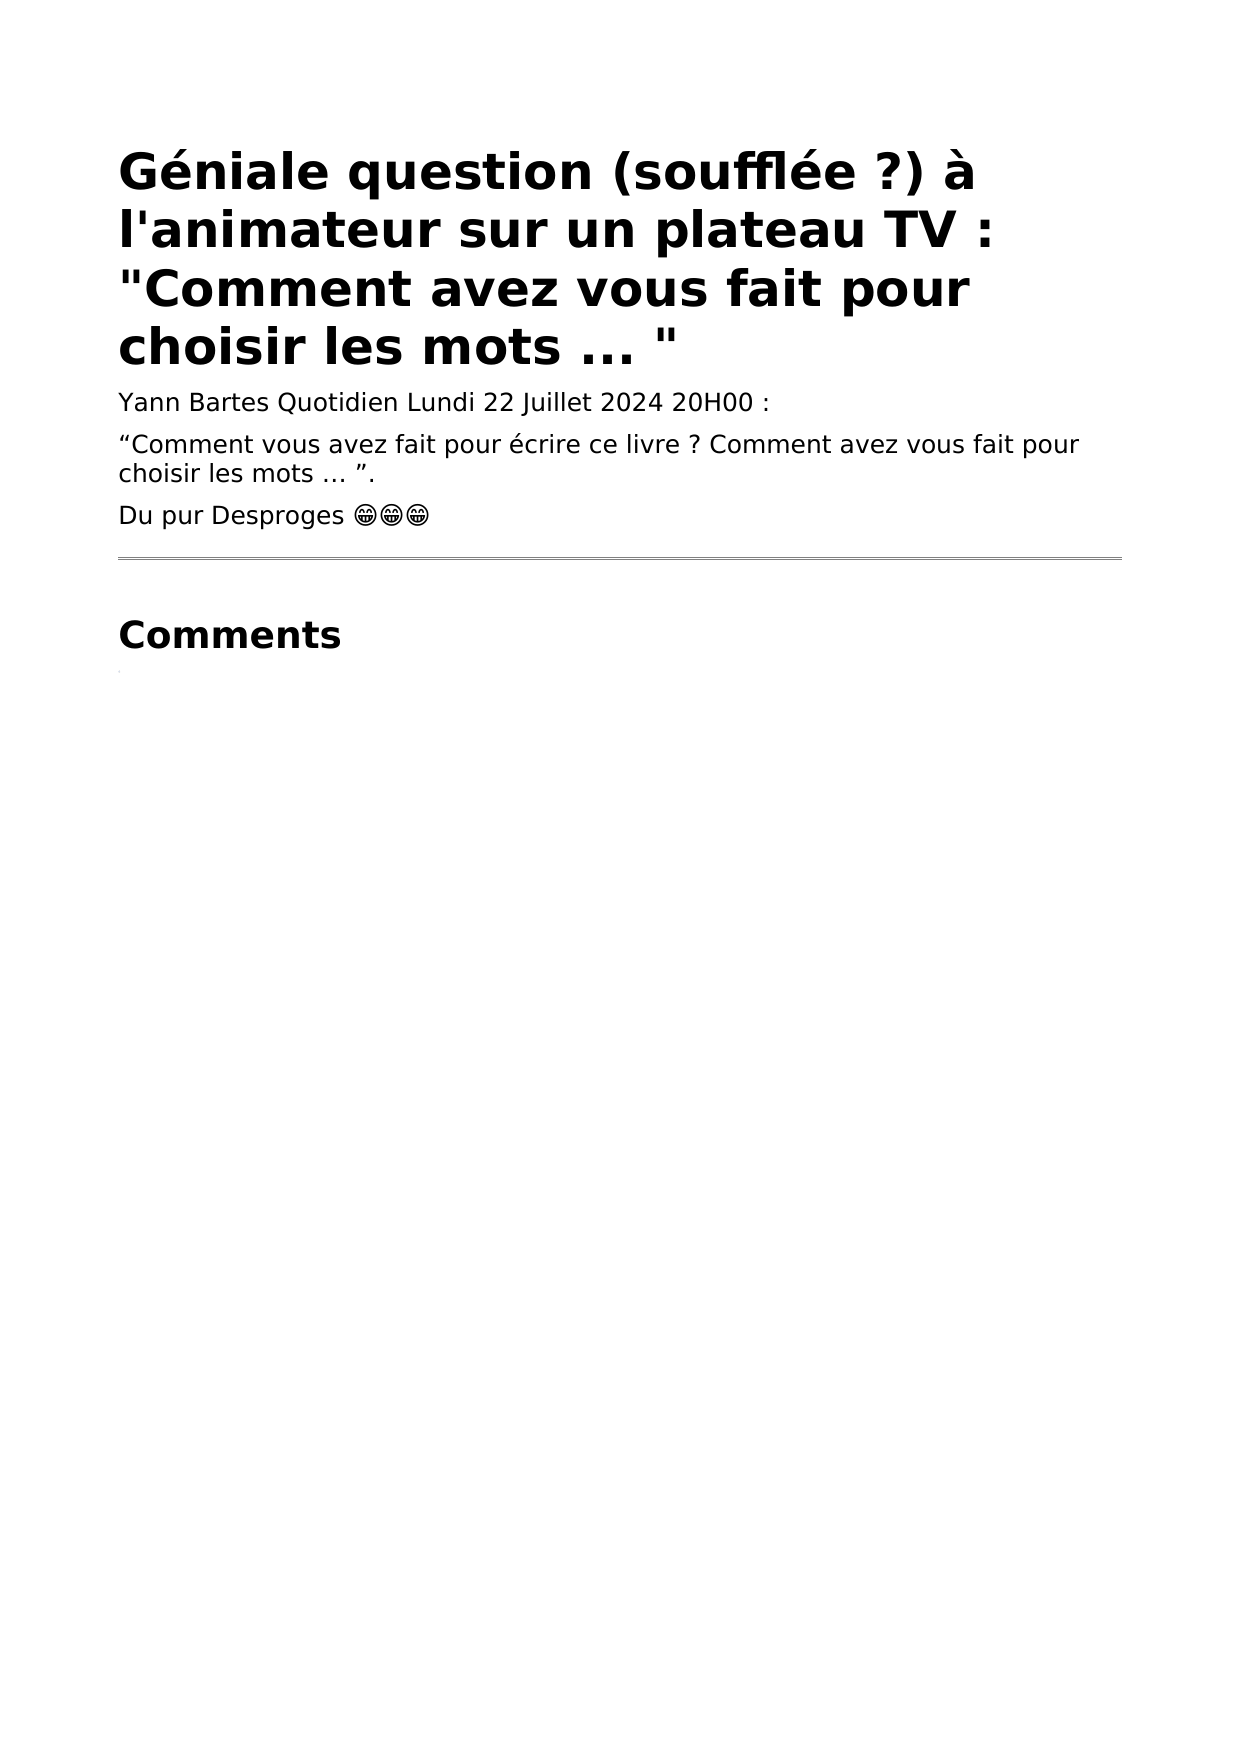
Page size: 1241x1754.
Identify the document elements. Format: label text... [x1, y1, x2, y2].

text Du pur Desproges 😁😁😁 [118, 501, 1122, 530]
subtitle Comments [118, 614, 1122, 658]
subtitle Géniale question (soufflée ?) à l'animateur sur un plateau TV : "Comment avez vous fait pour choisir les mots ... " [118, 143, 1122, 376]
text Yann Bartes Quotidien Lundi 22 Juillet 2024 20H00 : [118, 388, 1122, 418]
text “Comment vous avez fait pour écrire ce livre ? Comment avez vous fait pour choisir les mots … ”. [118, 430, 1122, 488]
